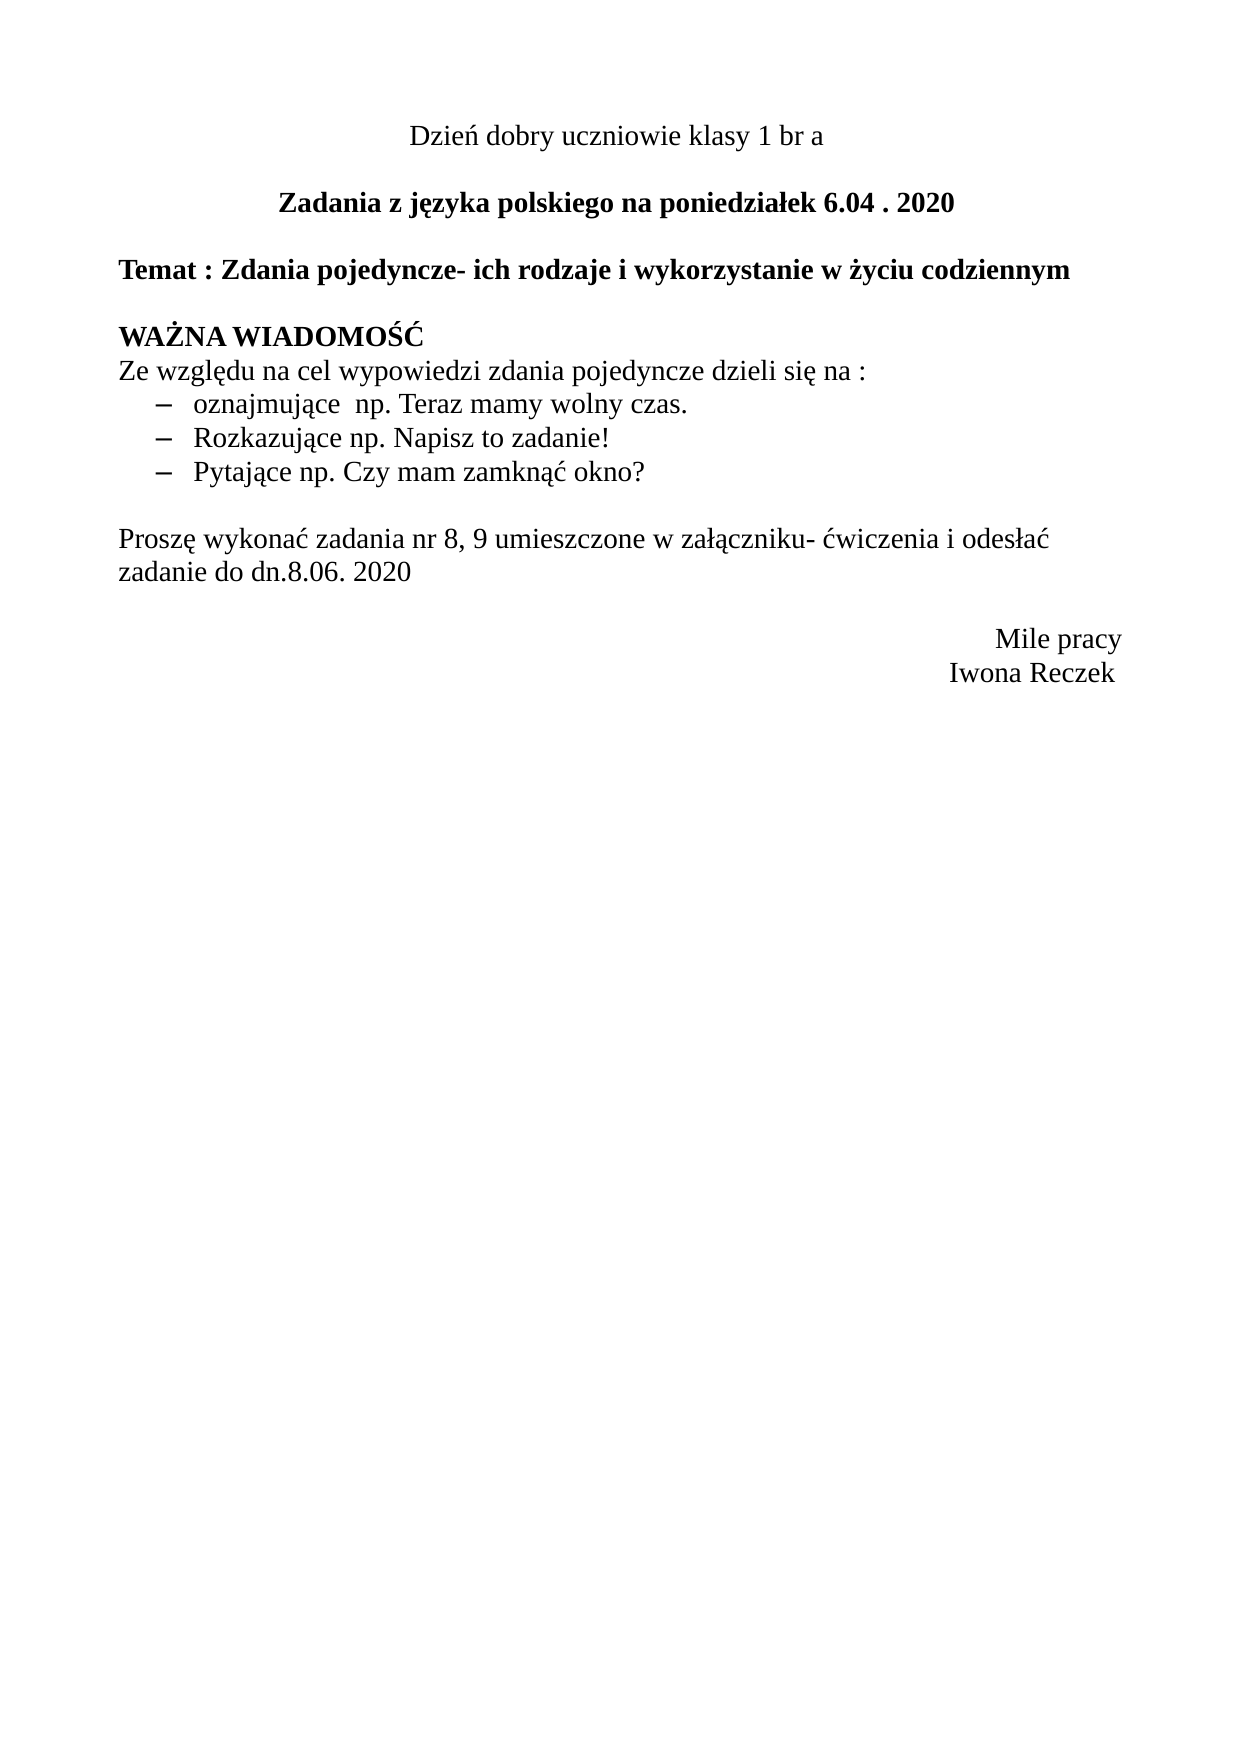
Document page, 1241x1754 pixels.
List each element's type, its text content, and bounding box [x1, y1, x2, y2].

text Temat : Zdania pojedyncze- ich rodzaje i wykorzystanie w życiu codziennym [118, 252, 1122, 286]
text Proszę wykonać zadania nr 8, 9 umieszczone w załączniku- ćwiczenia i odesłać zadanie do dn.8.06. 2020 [118, 521, 1122, 588]
text WAŻNA WIADOMOŚĆ [118, 319, 1122, 353]
text Iwona Reczek [118, 655, 1122, 689]
list Pytające np. Czy mam zamknąć okno? [156, 454, 1122, 487]
text Zadania z języka polskiego na poniedziałek 6.04 . 2020 [118, 185, 1122, 219]
text Ze względu na cel wypowiedzi zdania pojedyncze dzieli się na : [118, 353, 1122, 386]
text Dzień dobry uczniowie klasy 1 br a [118, 118, 1122, 152]
list oznajmujące np. Teraz mamy wolny czas. [156, 386, 1122, 420]
list Rozkazujące np. Napisz to zadanie! [156, 420, 1122, 454]
text Mile pracy [118, 622, 1122, 655]
